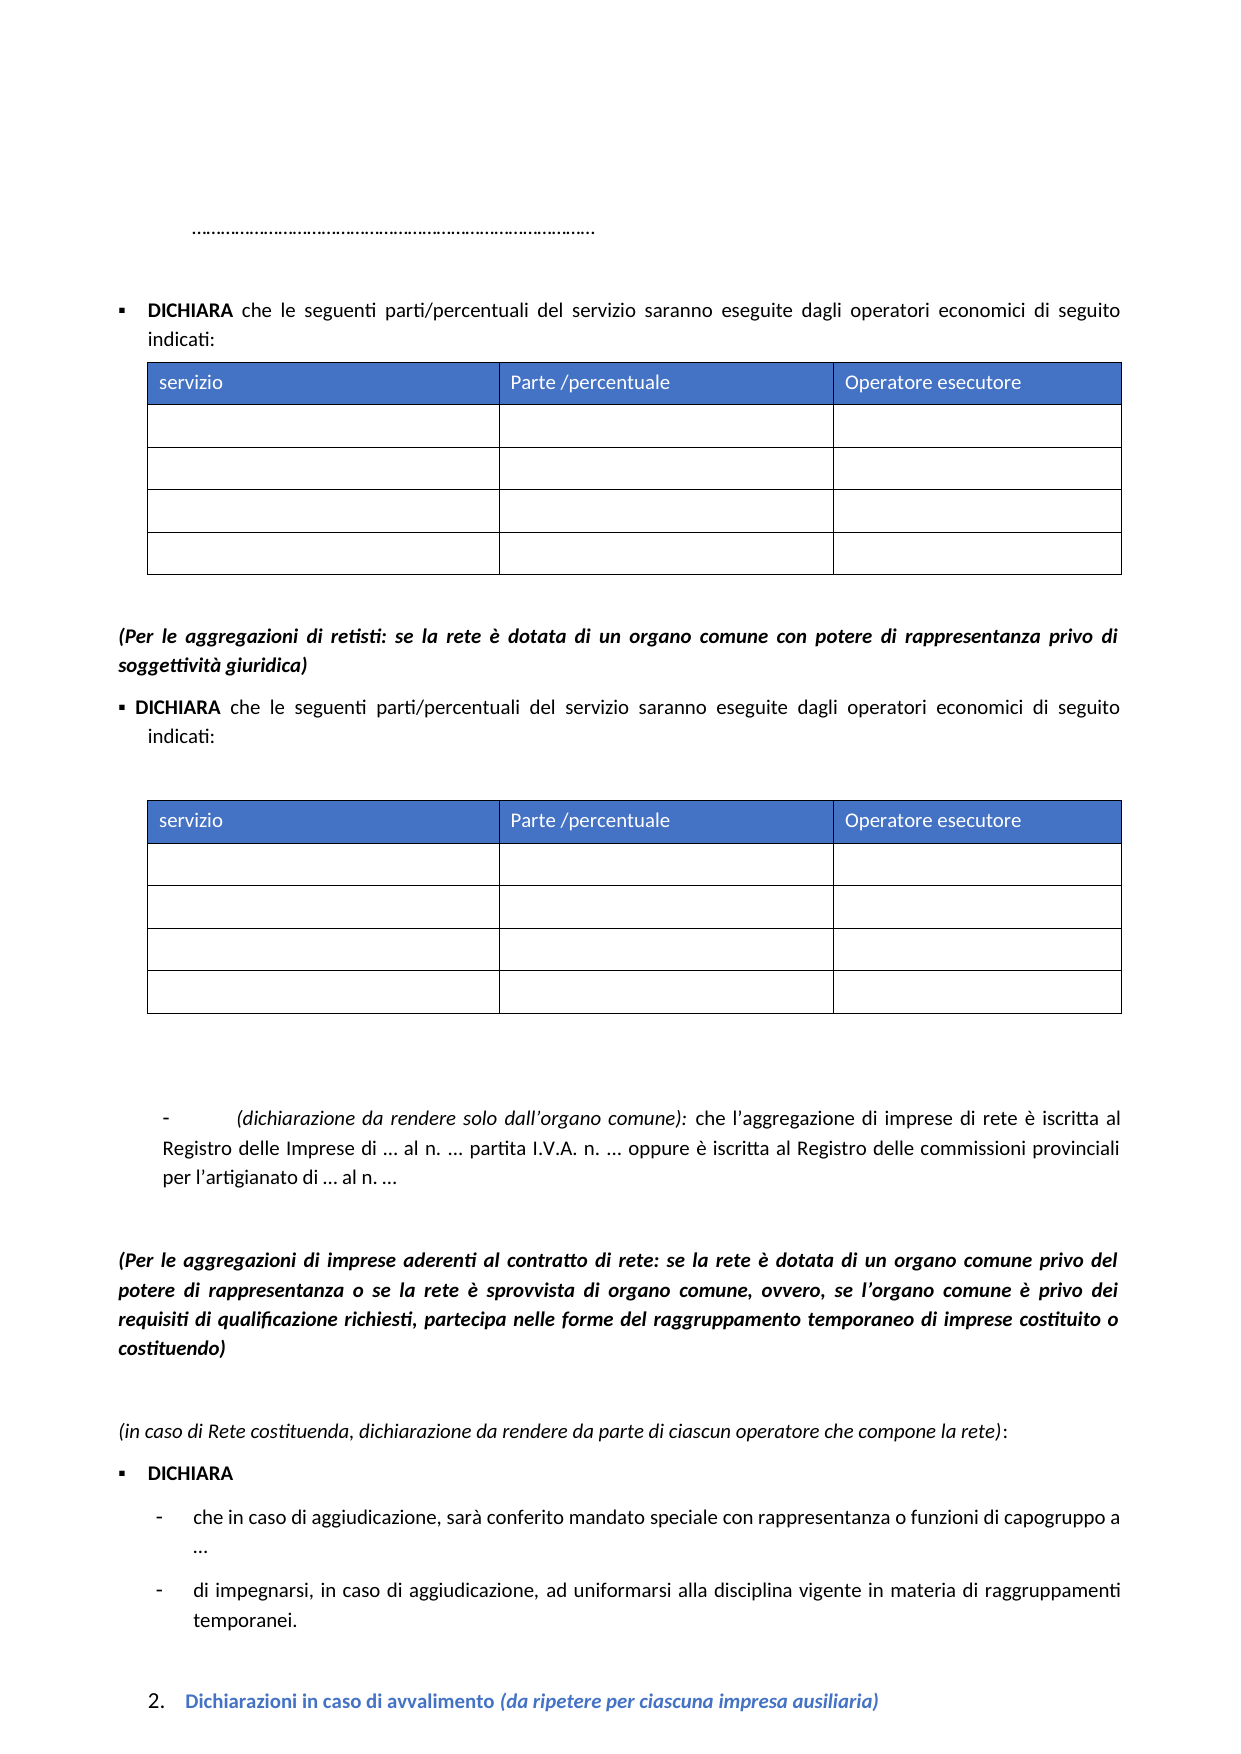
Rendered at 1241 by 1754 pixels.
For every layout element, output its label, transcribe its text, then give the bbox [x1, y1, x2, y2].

table_cell [500, 844, 833, 885]
table_cell [834, 490, 1121, 532]
list di impegnarsi, in caso di aggiudicazione, ad uniformarsi alla disciplina vigente in materia di raggruppamenti temporanei. [156, 1575, 1122, 1632]
table_header servizio [148, 801, 499, 843]
table_header Parte /percentuale [500, 801, 833, 843]
table_header Parte /percentuale [500, 363, 833, 404]
text (in caso di Rete costituenda, dichiarazione da rendere da parte di ciascun operatore che compone la rete): [118, 1418, 1122, 1444]
text ▪ DICHIARA [118, 1460, 1122, 1486]
table_cell [500, 405, 833, 447]
table_cell [148, 405, 499, 447]
table_header servizio [148, 363, 499, 404]
table_cell [834, 844, 1121, 885]
table_cell [500, 490, 833, 532]
table_cell [834, 971, 1121, 1013]
table_cell [500, 448, 833, 489]
text ▪ DICHIARA che le seguenti parti/percentuali del servizio saranno eseguite dagli operatori economici di seguito indicati: [118, 297, 1122, 352]
list Dichiarazioni in caso di avvalimento (da ripetere per ciascuna impresa ausiliaria) [148, 1686, 1122, 1714]
text ▪ DICHIARA che le seguenti parti/percentuali del servizio saranno eseguite dagli operatori economici di seguito indicati: [118, 694, 1122, 749]
text ………………………………………………………………………… [118, 214, 1122, 239]
table_cell [500, 929, 833, 970]
table_cell [834, 448, 1121, 489]
table_cell [500, 886, 833, 928]
table_cell [834, 886, 1121, 928]
table_header Operatore esecutore [834, 363, 1121, 404]
table_cell [148, 533, 499, 574]
list (dichiarazione da rendere solo dall’organo comune): che l’aggregazione di imprese di rete è iscritta al Registro delle Imprese di … al n. ... partita I.V.A. n. ... oppure è iscritta al Registro delle commissioni provinciali per l’artigianato di … al n. … [162, 1103, 1122, 1190]
table_header Operatore esecutore [834, 801, 1121, 843]
text (Per le aggregazioni di imprese aderenti al contratto di rete: se la rete è dotata di un organo comune privo del potere di rappresentanza o se la rete è sprovvista di organo comune, ovvero, se l’organo comune è privo dei requisiti di qualificazione richiesti, partecipa nelle forme del raggruppamento temporaneo di imprese costituito o costituendo) [118, 1248, 1122, 1361]
table_cell [148, 886, 499, 928]
table_cell [148, 929, 499, 970]
table_cell [834, 533, 1121, 574]
table_cell [148, 490, 499, 532]
text (Per le aggregazioni di retisti: se la rete è dotata di un organo comune con potere di rappresentanza privo di soggettività giuridica) [118, 623, 1122, 678]
table_cell [500, 971, 833, 1013]
table_cell [148, 844, 499, 885]
table_cell [148, 448, 499, 489]
table_cell [834, 929, 1121, 970]
list che in caso di aggiudicazione, sarà conferito mandato speciale con rappresentanza o funzioni di capogruppo a … [156, 1502, 1122, 1559]
table_cell [834, 405, 1121, 447]
table_cell [148, 971, 499, 1013]
table_cell [500, 533, 833, 574]
